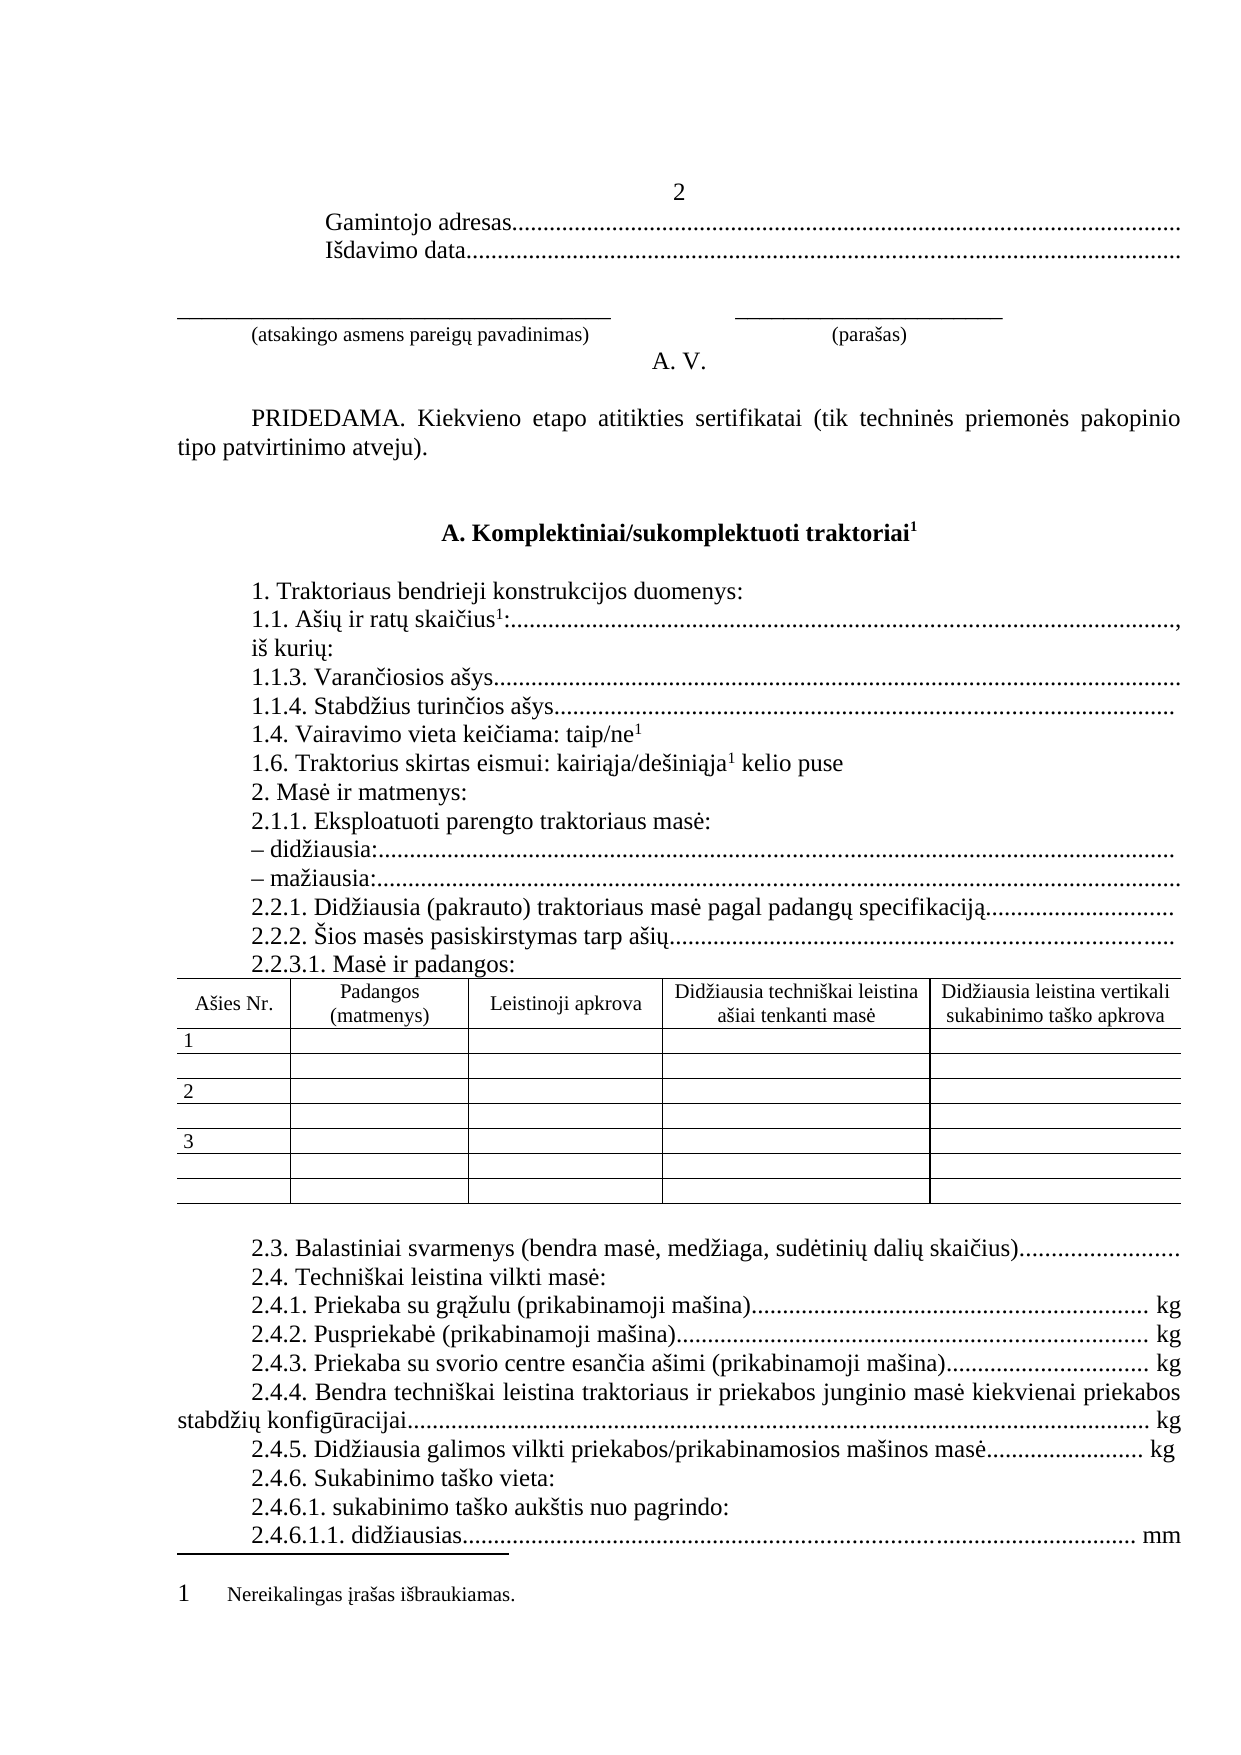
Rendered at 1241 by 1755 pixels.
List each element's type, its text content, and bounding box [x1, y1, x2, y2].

text 2.4.2. Puspriekabė (prikabinamoji mašina) kg [177, 1319, 1181, 1348]
table_cell [291, 1054, 468, 1078]
table_header Didžiausia techniškai leistina ašiai tenkanti masė [663, 979, 929, 1027]
text 2.4. Techniškai leistina vilkti masė: [177, 1262, 1181, 1290]
text A. Komplektiniai/sukomplektuoti traktoriai [177, 518, 1181, 547]
table_cell [663, 1154, 929, 1178]
text 2.3. Balastiniai svarmenys (bendra masė, medžiaga, sudėtinių dalių skaičius) [177, 1233, 1181, 1262]
text 2.1.1. Eksploatuoti parengto traktoriaus masė: [177, 806, 1181, 834]
table_cell [931, 1179, 1181, 1203]
table_cell [177, 1054, 290, 1078]
text 2.4.6. Sukabinimo taško vieta: [177, 1463, 1181, 1492]
table_cell [291, 1129, 468, 1153]
table_cell [931, 1029, 1181, 1052]
table_cell [291, 1179, 468, 1203]
table_header Ašies Nr. [177, 979, 290, 1027]
table_cell [291, 1154, 468, 1178]
text 2.4.6.1. sukabinimo taško aukštis nuo pagrindo: [177, 1492, 1181, 1520]
text 2.4.6.1.1. didžiausias ................................ mm [177, 1520, 1181, 1549]
text 2.4.1. Priekaba su grąžulu (prikabinamoji mašina) kg [177, 1290, 1181, 1319]
text iš kurių: [177, 633, 1181, 662]
text 2.4.3. Priekaba su svorio centre esančia ašimi (prikabinamoji mašina) kg [177, 1348, 1181, 1377]
table_cell [177, 1104, 290, 1128]
text Išdavimo data .................................. [251, 235, 1181, 264]
table_cell 1 [177, 1029, 290, 1052]
table_header Didžiausia leistina vertikali sukabinimo taško apkrova [931, 979, 1181, 1027]
table_cell [469, 1079, 662, 1103]
table_cell [469, 1029, 662, 1052]
table_cell 3 [177, 1129, 290, 1153]
table_cell [469, 1054, 662, 1078]
table_cell [663, 1104, 929, 1128]
table_cell 2 [177, 1079, 290, 1103]
text A. V. [177, 346, 1181, 374]
table_cell [663, 1079, 929, 1103]
text 1.1.3. Varančiosios ašys ................................. [177, 662, 1181, 691]
table_cell [663, 1029, 929, 1052]
text 1. Traktoriaus bendrieji konstrukcijos duomenys: [177, 576, 1181, 604]
table_cell [931, 1104, 1181, 1128]
text 2. Masė ir matmenys: [177, 777, 1181, 806]
table_cell [931, 1054, 1181, 1078]
text – didžiausia: ..................................................... [177, 834, 1181, 863]
table_cell [291, 1029, 468, 1052]
text PRIDEDAMA. Kiekvieno etapo atitikties sertifikatai (tik techninės priemonės pakopinio tipo patvirtinimo atveju). [177, 403, 1181, 461]
text 1.6. Traktorius skirtas eismui: kairiąja/dešiniąja1 kelio puse [177, 748, 1181, 777]
text Gamintojo adresas ........................... [251, 207, 1181, 235]
table_cell [663, 1054, 929, 1078]
text – mažiausia: ..................................................... [177, 863, 1181, 892]
text (atsakingo asmens pareigų pavadinimas) (parašas) [177, 322, 1181, 346]
table_cell [663, 1179, 929, 1203]
text 2.4.4. Bendra techniškai leistina traktoriaus ir priekabos junginio masė kiekvienai priekabos stabdžių konfigūracijai ............................................. kg [177, 1377, 1181, 1434]
text 2.2.2. Šios masės pasiskirstymas tarp ašių ..... [177, 921, 1181, 949]
table_cell [291, 1104, 468, 1128]
text 1.4. Vairavimo vieta keičiama: taip/ne1 [177, 719, 1181, 748]
table_header Leistinoji apkrova [469, 979, 662, 1027]
table_cell [469, 1179, 662, 1203]
text 1.1. Ašių ir ratų skaičius1: ..............................., [177, 604, 1181, 633]
table_cell [469, 1154, 662, 1178]
text 2.2.1. Didžiausia (pakrauto) traktoriaus masė pagal padangų specifikaciją [177, 892, 1181, 921]
table_cell [931, 1079, 1181, 1103]
table_cell [931, 1154, 1181, 1178]
text 1.1.4. Stabdžius turinčios ašys ...................... [177, 691, 1181, 719]
table_cell [469, 1104, 662, 1128]
table_cell [931, 1129, 1181, 1153]
text 2.2.3.1. Masė ir padangos: [177, 949, 1181, 978]
table_cell [177, 1154, 290, 1178]
table_cell [469, 1129, 662, 1153]
text 2.4.5. Didžiausia galimos vilkti priekabos/prikabinamosios mašinos masė kg [177, 1434, 1181, 1463]
table_cell [291, 1079, 468, 1103]
table_cell [177, 1179, 290, 1203]
text Nereikalingas įrašas išbraukiamas. [177, 1578, 1181, 1606]
table_header Padangos (matmenys) [291, 979, 468, 1027]
table_cell [663, 1129, 929, 1153]
